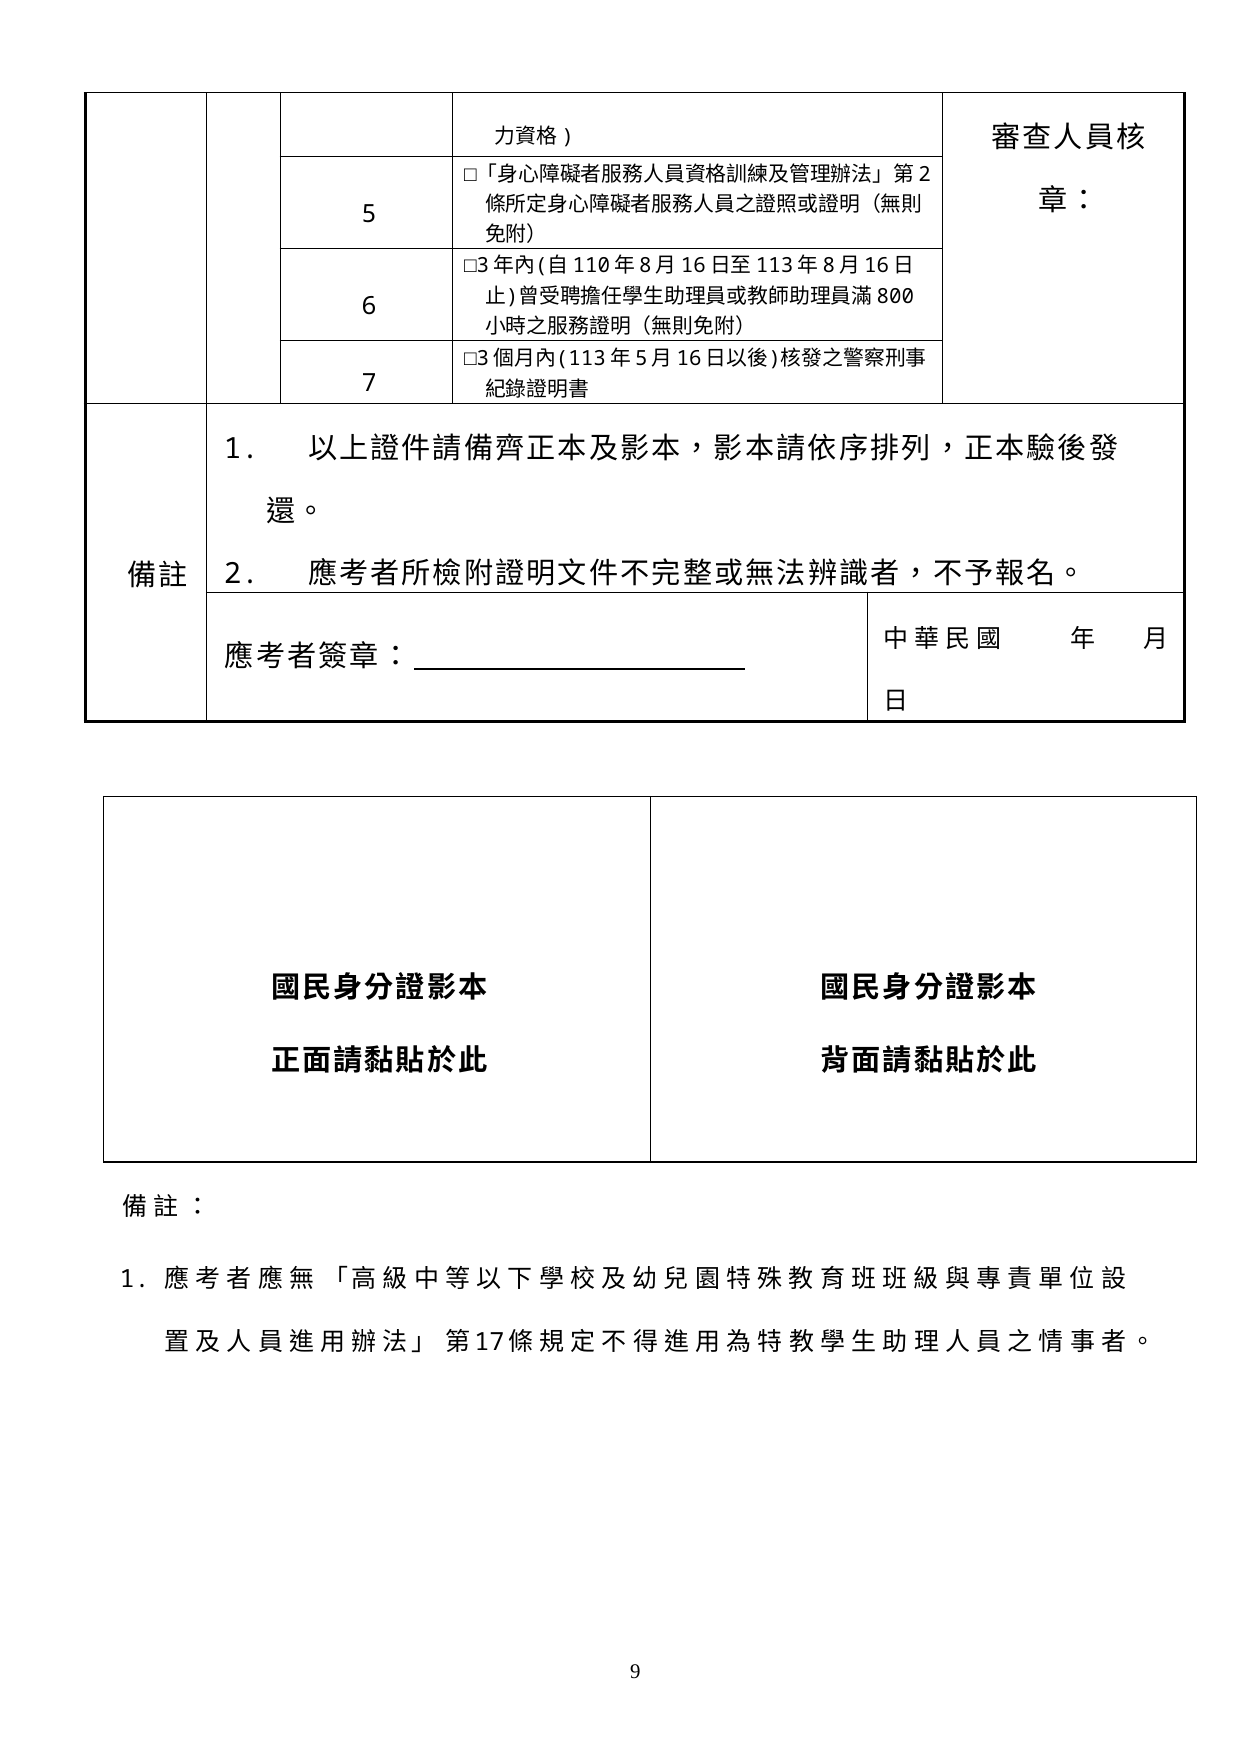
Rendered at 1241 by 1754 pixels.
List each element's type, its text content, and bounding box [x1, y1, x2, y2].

table_cell 力資格) [453, 93, 942, 156]
table_cell 以上證件請備齊正本及影本，影本請依序排列，正本驗後發還。 應考者所檢附證明文件不完整或無法辨識者，不予報名。 [207, 404, 1183, 592]
table_cell □3年內(自110年8月16日至113年8月16日止)曾受聘擔任學生助理員或教師助理員滿800小時之服務證明（無則免附） [453, 249, 942, 339]
text 備註： [119, 1163, 1151, 1225]
table_cell [207, 93, 280, 403]
table_cell 備註 [87, 404, 206, 720]
table_cell □3個月內(113年5月16日以後)核發之警察刑事紀錄證明書 [453, 341, 942, 403]
table_cell 中華民國 年 月 日 [868, 593, 1183, 720]
table_cell □「身心障礙者服務人員資格訓練及管理辦法」第2條所定身心障礙者服務人員之證照或證明（無則免附） [453, 157, 942, 248]
table_cell [87, 93, 206, 403]
list 應考者應無「高級中等以下學校及幼兒園特殊教育班班級與專責單位設置及人員進用辦法」第17條規定不得進用為特教學生助理人員之情事者。 [119, 1235, 1151, 1360]
table_header 國民身分證影本 背面請黏貼於此 [651, 797, 1196, 1161]
table_cell 7 [281, 341, 452, 403]
table_header 國民身分證影本 正面請黏貼於此 [104, 797, 650, 1161]
table_cell 5 [281, 157, 452, 248]
table_cell 應考者簽章： [207, 593, 867, 720]
table_cell 6 [281, 249, 452, 339]
table_cell 審查人員核章： [943, 93, 1183, 403]
table_cell [281, 93, 452, 156]
